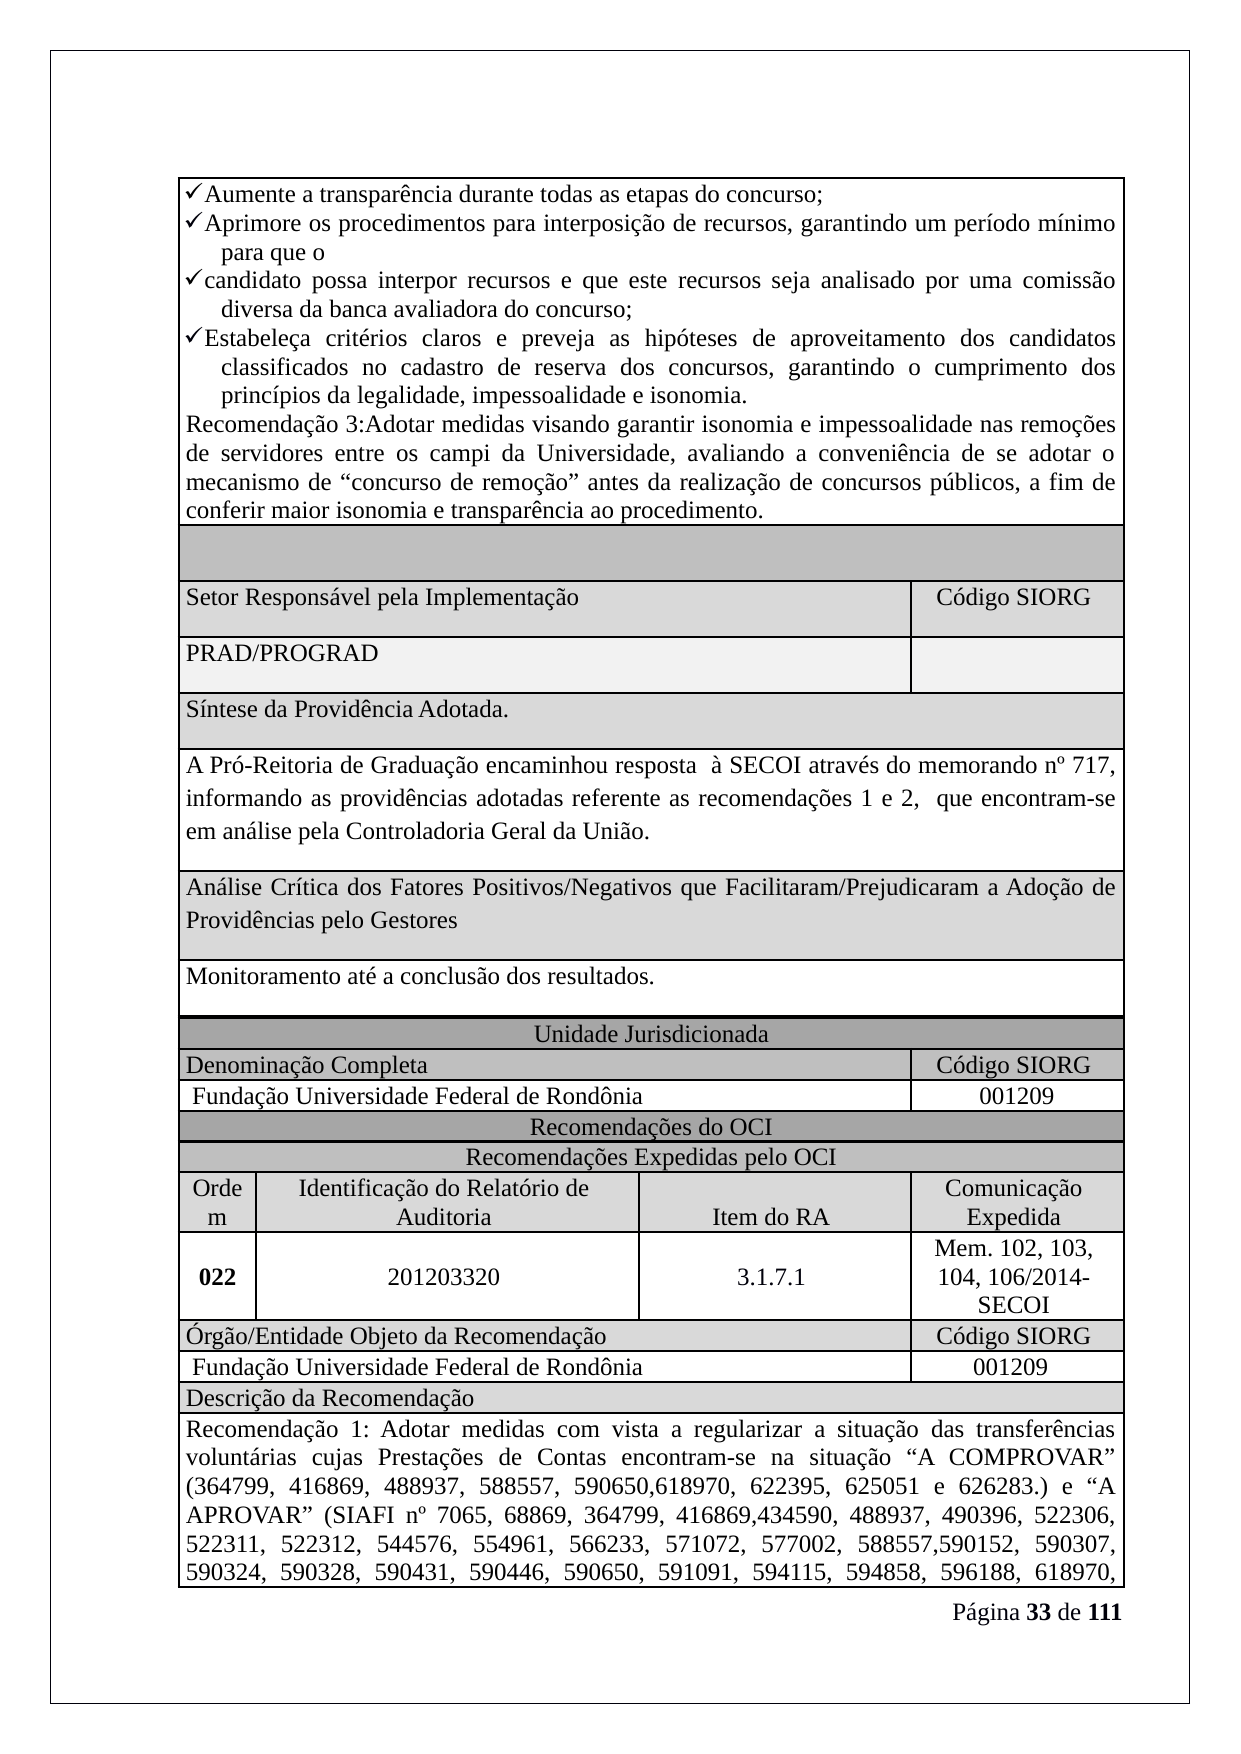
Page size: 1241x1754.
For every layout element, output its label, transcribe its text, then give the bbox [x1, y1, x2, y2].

table_cell Síntese da Providência Adotada. [180, 694, 1123, 748]
table_cell Ordem [180, 1173, 255, 1231]
table_cell Mem. 102, 103, 104, 106/2014-SECOI [912, 1233, 1123, 1319]
table_cell Identificação do Relatório de Auditoria [257, 1173, 638, 1231]
table_cell Item do RA [640, 1173, 910, 1231]
table_cell Código SIORG [912, 1321, 1123, 1350]
table_cell [180, 526, 1123, 580]
table_cell 3.1.7.1 [640, 1233, 910, 1319]
table_cell Recomendações Expedidas pelo OCI [180, 1143, 1123, 1171]
table_cell Recomendações do OCI [180, 1112, 1123, 1140]
table_cell Fundação Universidade Federal de Rondônia [180, 1352, 910, 1381]
table_cell Análise Crítica dos Fatores Positivos/Negativos que Facilitaram/Prejudicaram a Adoção de Providências pelo Gestores [180, 872, 1123, 959]
table_cell 001209 [912, 1352, 1123, 1381]
table_cell Comunicação Expedida [912, 1173, 1123, 1231]
table_cell 022 [180, 1233, 255, 1319]
table_header Unidade Jurisdicionada [180, 1019, 1123, 1048]
table_cell Setor Responsável pela Implementação [180, 582, 910, 636]
table_cell A Pró-Reitoria de Graduação encaminhou resposta à SECOI através do memorando nº 717, informando as providências adotadas referente as recomendações 1 e 2, que encontram-se em análise pela Controladoria Geral da União. [180, 750, 1123, 870]
table_cell Órgão/Entidade Objeto da Recomendação [180, 1321, 910, 1350]
table_cell Recomendação 1:Aprimorar os processos de seleção de docentes realizados pela Universidade, mediante a regulamentação e inclusão de procedimentos que: Assegurem que as Bancas examinadoras sejam compostas por docentes com titulação e especialização coerentes com a área de conhecimento prevista no concurso; Identifiquem situações que podem ensejar potenciais conflitos de interesses nos concursos e proponha ações para eliminá as ou minimizá-las, conforme o caso; (Ex.: Aluno orientador; vínculo profissional externo; grau de parentesco) Aumente a transparência durante todas as etapas do concurso; Aprimore os procedimentos para interposição de recursos, garantindo um período mínimo para que o candidato possa interpor recursos e que este recursos seja analisado por uma comissão diversa da banca avaliadora do concurso; Estabeleça critérios claros e preveja as hipóteses de aproveitamento dos candidatos classificados no cadastro de reserva dos concursos, garantindo o cumprimento dos princípios da legalidade, impessoalidade e isonomia. Recomendação 3:Adotar medidas visando garantir isonomia e impessoalidade nas remoções de servidores entre os campi da Universidade, avaliando a conveniência de se adotar o mecanismo de “concurso de remoção” antes da realização de concursos públicos, a fim de conferir maior isonomia e transparência ao procedimento. [180, 179, 1123, 524]
table_cell 201203320 [257, 1233, 638, 1319]
table_cell Recomendação 1: Adotar medidas com vista a regularizar a situação das transferências voluntárias cujas Prestações de Contas encontram-se na situação “A COMPROVAR” (364799, 416869, 488937, 588557, 590650,618970, 622395, 625051 e 626283.) e “A APROVAR” (SIAFI nº 7065, 68869, 364799, 416869,434590, 488937, 490396, 522306, 522311, 522312, 544576, 554961, 566233, 571072, 577002, 588557,590152, 590307, 590324, 590328, 590431, 590446, 590650, 591091, 594115, 594858, 596188, 618970, [180, 1414, 1123, 1586]
table_cell 001209 [912, 1081, 1123, 1109]
table_cell [912, 638, 1123, 692]
table_cell Descrição da Recomendação [180, 1383, 1123, 1412]
table_cell Monitoramento até a conclusão dos resultados. [180, 961, 1123, 1015]
table_cell Fundação Universidade Federal de Rondônia [180, 1081, 910, 1109]
table_cell Código SIORG [912, 582, 1123, 636]
table_cell PRAD/PROGRAD [180, 638, 910, 692]
table_cell Código SIORG [912, 1050, 1123, 1079]
table_cell Denominação Completa [180, 1050, 910, 1079]
